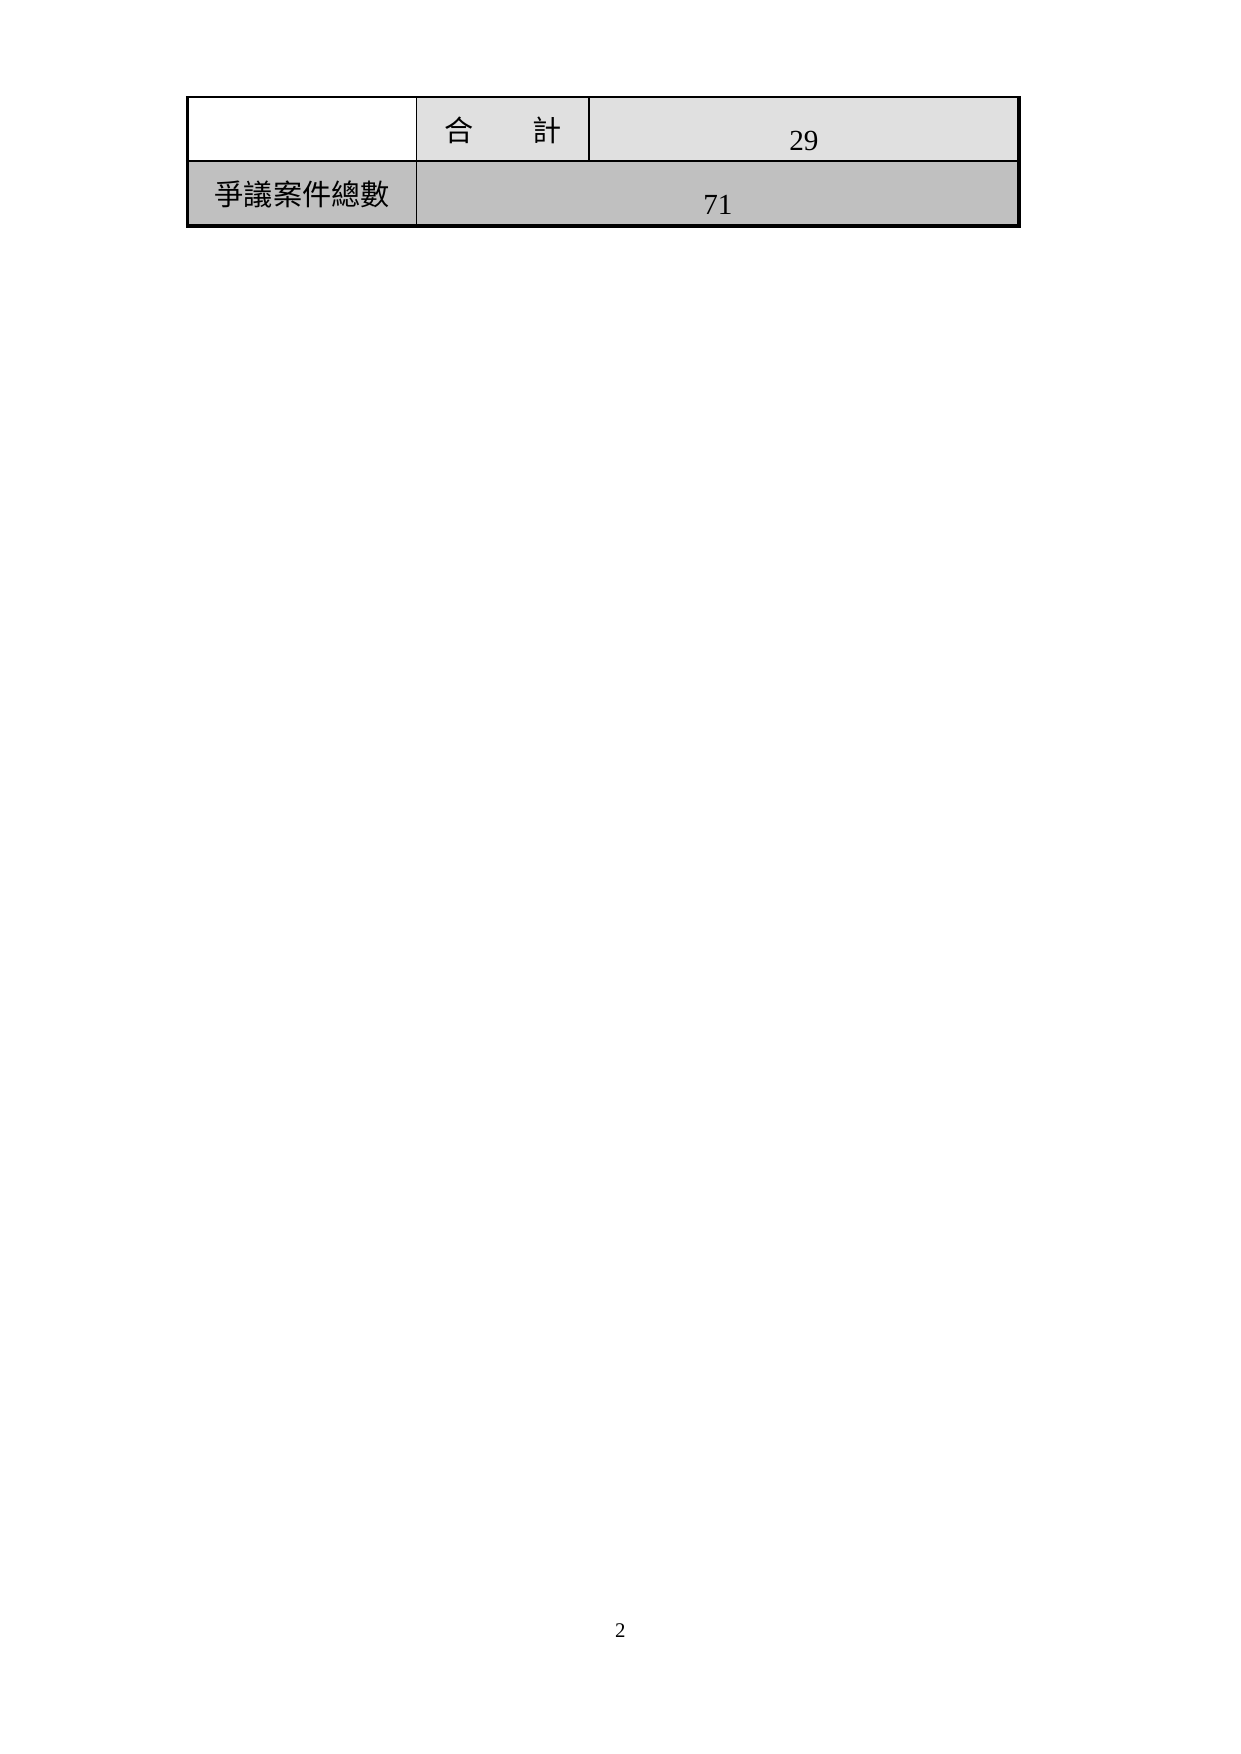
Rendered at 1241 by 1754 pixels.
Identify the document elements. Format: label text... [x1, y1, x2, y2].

table_cell 合 計 [417, 98, 588, 160]
table_cell 71 [417, 162, 1017, 224]
table_cell 爭議案件總數 [189, 162, 416, 224]
table_cell [189, 98, 416, 160]
table_cell 29 [590, 98, 1017, 160]
